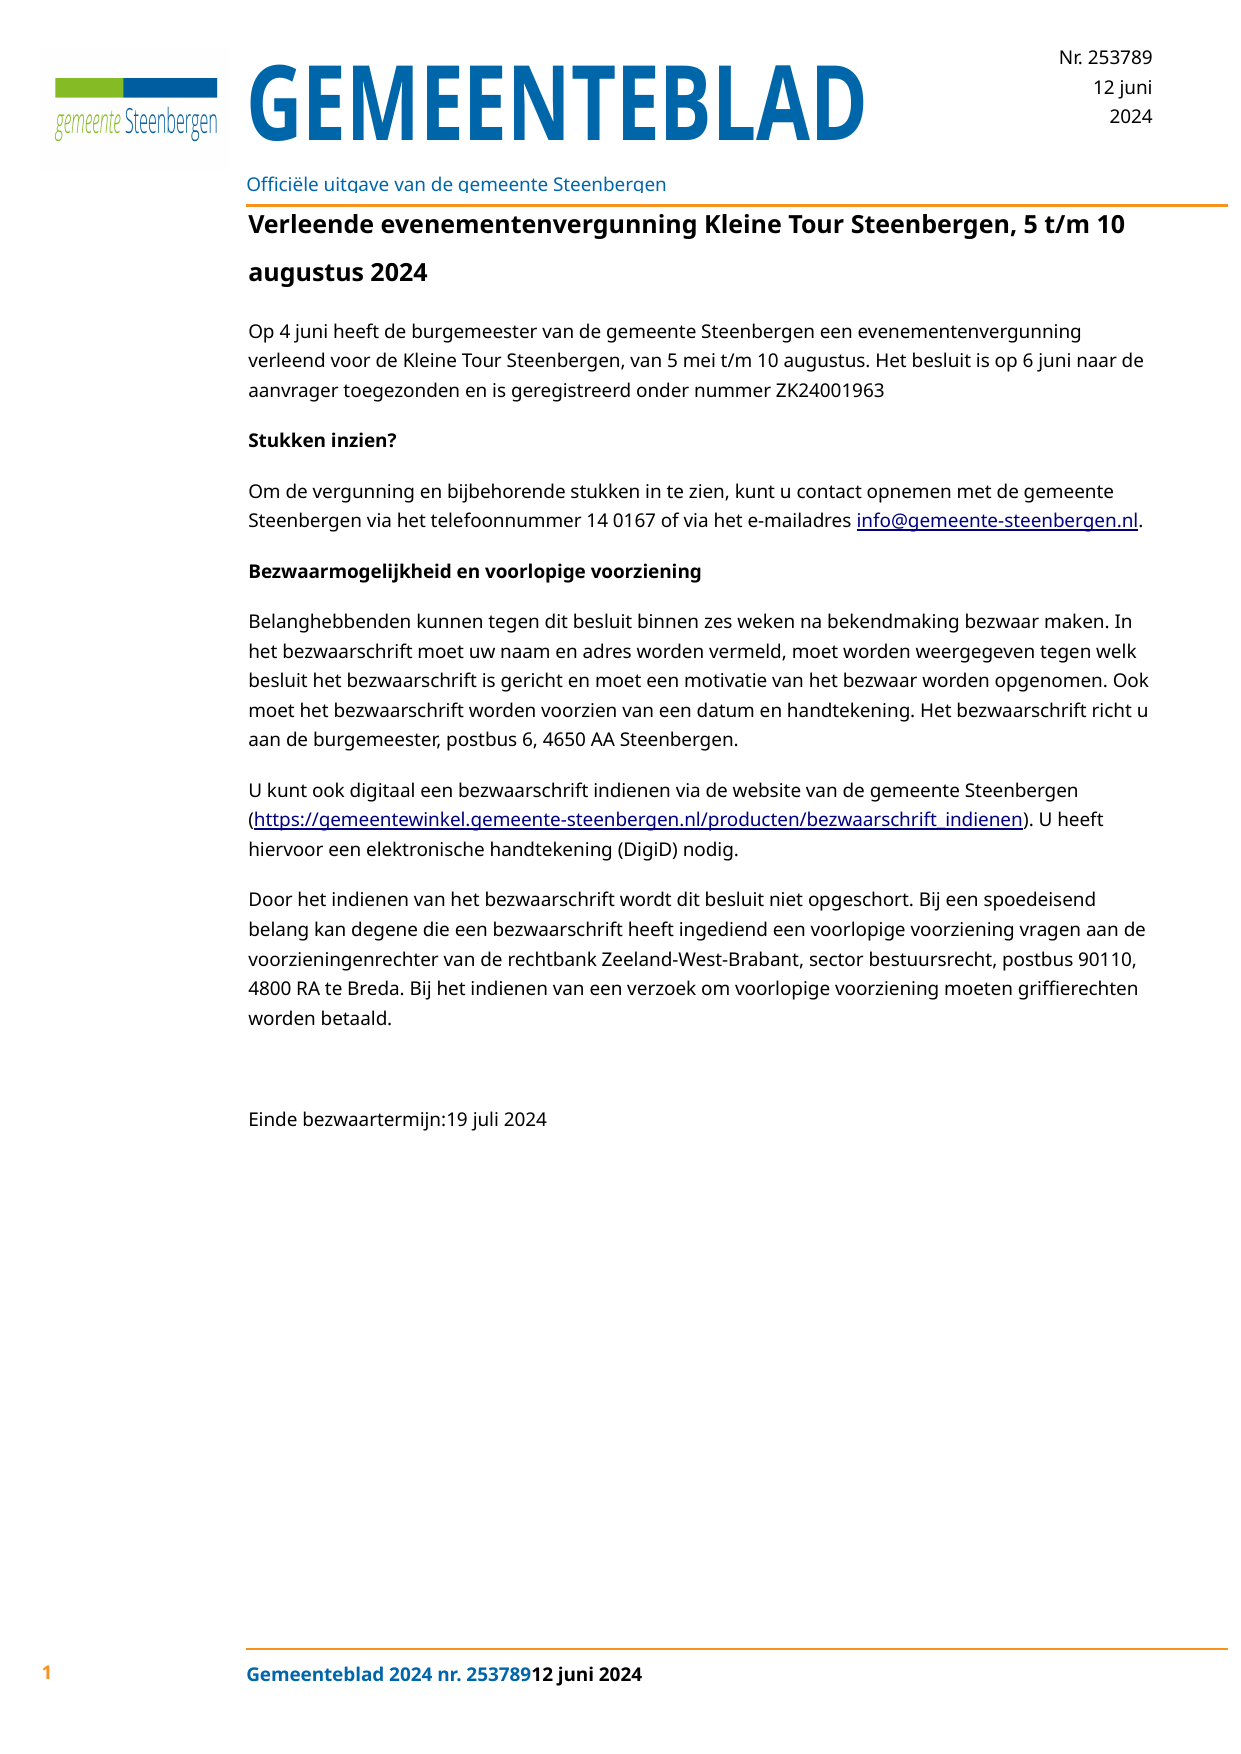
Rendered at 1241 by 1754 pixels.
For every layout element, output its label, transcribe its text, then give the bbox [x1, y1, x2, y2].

text Op 4 juni heeft de burgemeester van de gemeente Steenbergen een evenementenvergunning verleend voor de Kleine Tour Steenbergen, van 5 mei t/m 10 augustus. Het besluit is op 6 juni naar de aanvrager toegezonden en is geregistreerd onder nummer ZK24001963 [248, 318, 1152, 403]
text Einde bezwaartermijn:19 juli 2024 [248, 1106, 1152, 1132]
text Stukken inzien? [248, 427, 1152, 453]
picture [41, 47, 231, 172]
text Belanghebbenden kunnen tegen dit besluit binnen zes weken na bekendmaking bezwaar maken. In het bezwaarschrift moet uw naam en adres worden vermeld, moet worden weergegeven tegen welk besluit het bezwaarschrift is gericht en moet een motivatie van het bezwaar worden opgenomen. Ook moet het bezwaarschrift worden voorzien van een datum en handtekening. Het bezwaarschrift richt u aan de burgemeester, postbus 6, 4650 AA Steenbergen. [248, 608, 1152, 752]
text ­ [248, 1055, 1152, 1081]
text Verleende evenementenvergunning Kleine Tour Steenbergen, 5 t/m 10 augustus 2024 [248, 207, 1152, 288]
text U kunt ook digitaal een bezwaarschrift indienen via de website van de gemeente Steenbergen (https://gemeentewinkel.gemeente-steenbergen.nl/producten/bezwaarschrift_indienen). U heeft hiervoor een elektronische handtekening (DigiD) nodig. [248, 777, 1152, 862]
text Bezwaarmogelijkheid en voorlopige voorziening [248, 558, 1152, 584]
text Om de vergunning en bijbehorende stukken in te zien, kunt u contact opnemen met de gemeente Steenbergen via het telefoonnummer 14 0167 of via het e-mailadres info@gemeente-steenbergen.nl. [248, 478, 1152, 533]
text Door het indienen van het bezwaarschrift wordt dit besluit niet opgeschort. Bij een spoedeisend belang kan degene die een bezwaarschrift heeft ingediend een voorlopige voorziening vragen aan de voorzieningenrechter van de rechtbank Zeeland-West-Brabant, sector bestuursrecht, postbus 90110, 4800 RA te Breda. Bij het indienen van een verzoek om voorlopige voorziening moeten griffierechten worden betaald. [248, 887, 1152, 1031]
